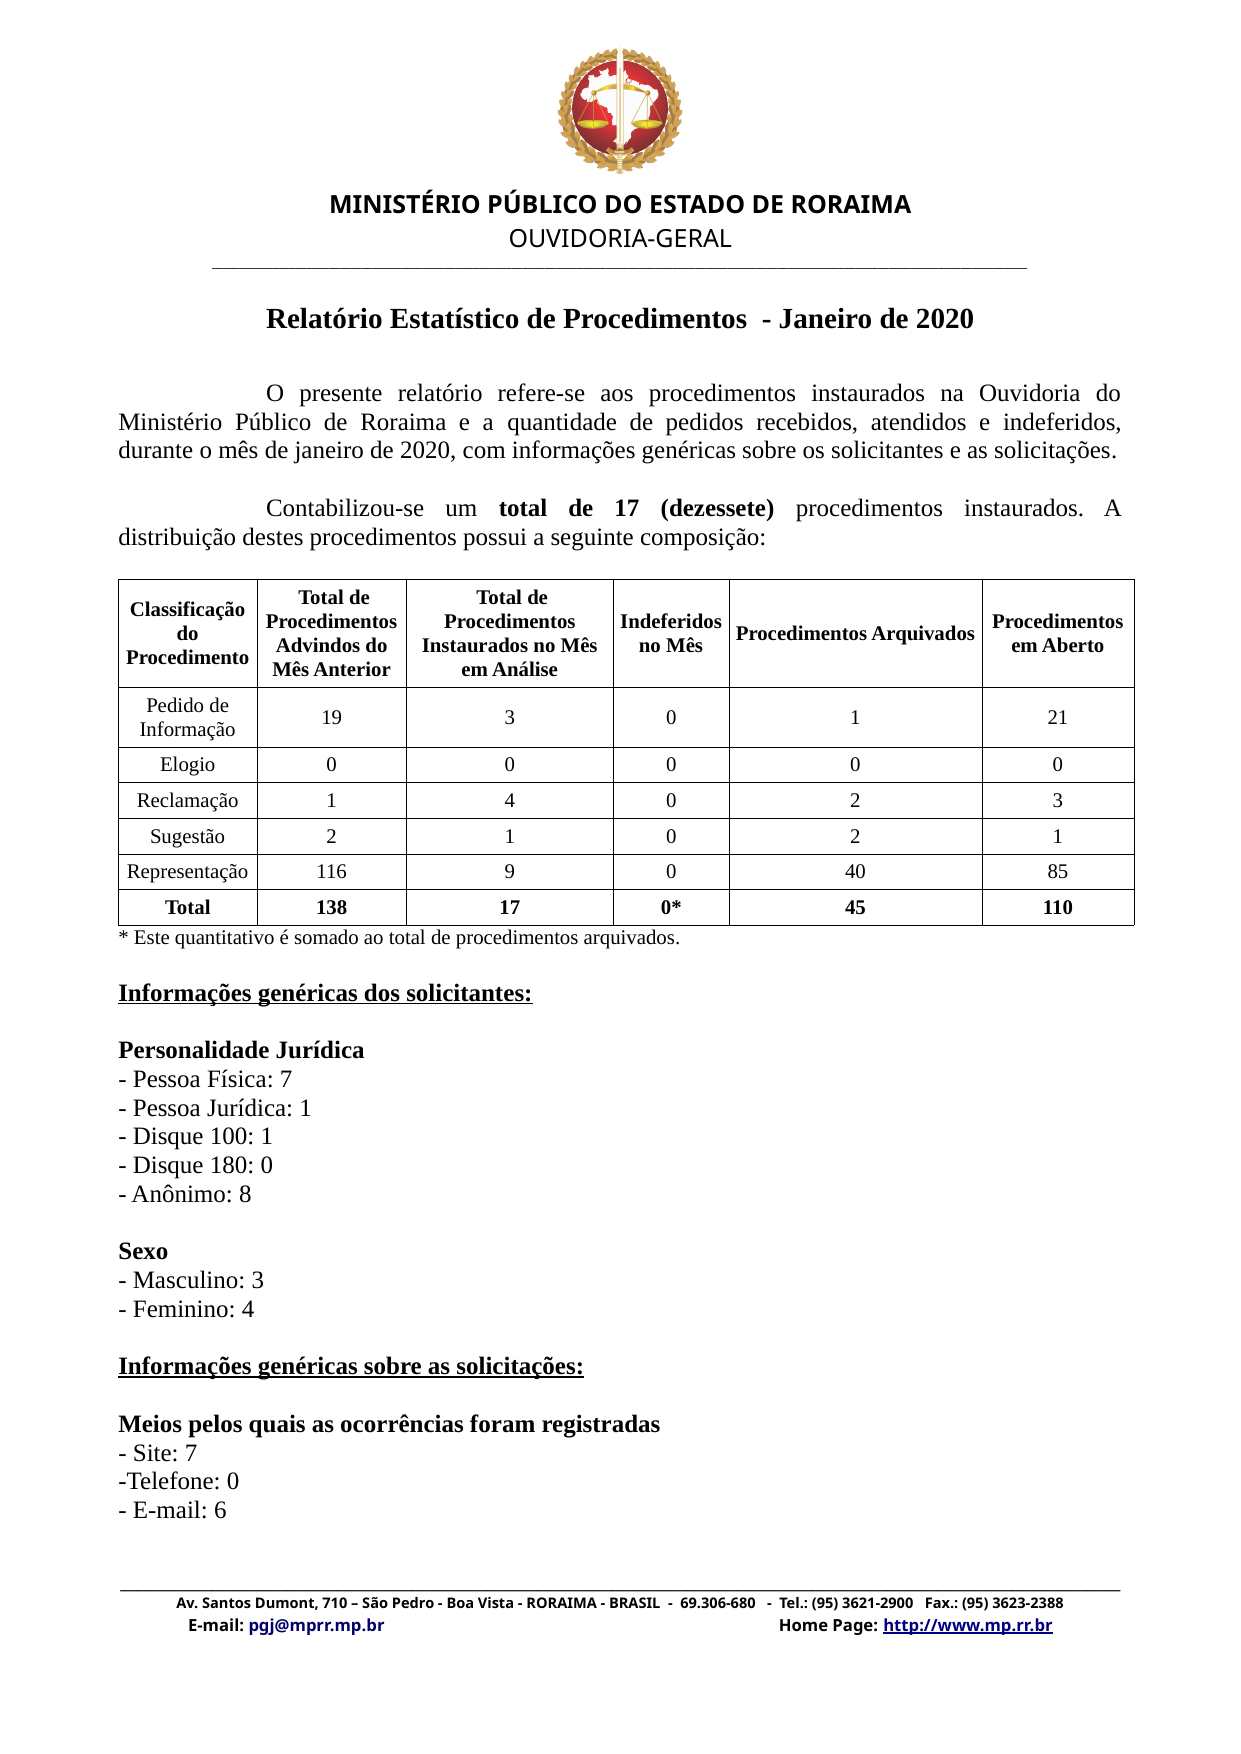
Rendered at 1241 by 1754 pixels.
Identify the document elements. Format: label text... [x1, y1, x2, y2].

text Meios pelos quais as ocorrências foram registradas [118, 1409, 1122, 1438]
table_cell 2 [258, 819, 406, 853]
table_cell 40 [730, 855, 982, 889]
table_cell 2 [730, 783, 982, 818]
text O presente relatório refere-se aos procedimentos instaurados na Ouvidoria do Ministério Público de Roraima e a quantidade de pedidos recebidos, atendidos e indeferidos, durante o mês de janeiro de 2020, com informações genéricas sobre os solicitantes e as solicitações. [118, 378, 1122, 464]
table_cell 85 [983, 855, 1134, 889]
table_cell 1 [983, 819, 1134, 853]
table_cell 21 [983, 688, 1134, 747]
text Relatório Estatístico de Procedimentos - Janeiro de 2020 [118, 301, 1122, 334]
table_cell Pedido de Informação [119, 688, 257, 747]
table_cell 138 [258, 890, 406, 925]
table_cell 0 [730, 748, 982, 782]
table_header Indeferidos no Mês [614, 580, 729, 687]
text Personalidade Jurídica [118, 1035, 1122, 1064]
table_cell 1 [258, 783, 406, 818]
table_cell 3 [407, 688, 613, 747]
table_cell Total [119, 890, 257, 925]
table_cell Sugestão [119, 819, 257, 853]
picture [557, 46, 683, 174]
table_cell 9 [407, 855, 613, 889]
table_cell 1 [730, 688, 982, 747]
table_cell 0 [407, 748, 613, 782]
table_header Classificação do Procedimento [119, 580, 257, 687]
text - Site: 7 [118, 1438, 1122, 1466]
table_cell 110 [983, 890, 1134, 925]
table_cell 0 [258, 748, 406, 782]
table_header Procedimentos em Aberto [983, 580, 1134, 687]
text Informações genéricas sobre as solicitações: [118, 1351, 1122, 1380]
table_cell 1 [407, 819, 613, 853]
table_cell 0* [614, 890, 729, 925]
text Sexo [118, 1236, 1122, 1265]
table_header Total de Procedimentos Instaurados no Mês em Análise [407, 580, 613, 687]
text - Disque 180: 0 [118, 1150, 1122, 1179]
table_cell 0 [614, 819, 729, 853]
text - Pessoa Física: 7 [118, 1064, 1122, 1093]
text - Pessoa Jurídica: 1 [118, 1093, 1122, 1121]
table_cell Reclamação [119, 783, 257, 818]
text - Disque 100: 1 [118, 1121, 1122, 1150]
table_cell 116 [258, 855, 406, 889]
table_cell 17 [407, 890, 613, 925]
table_cell 0 [614, 688, 729, 747]
table_cell 45 [730, 890, 982, 925]
table_cell 2 [730, 819, 982, 853]
table_header Procedimentos Arquivados [730, 580, 982, 687]
table_cell 19 [258, 688, 406, 747]
table_cell 0 [614, 748, 729, 782]
table_cell 0 [614, 855, 729, 889]
table_cell 0 [983, 748, 1134, 782]
text - E-mail: 6 [118, 1495, 1122, 1524]
table_cell 0 [614, 783, 729, 818]
text Contabilizou-se um total de 17 (dezessete) procedimentos instaurados. A distribuição destes procedimentos possui a seguinte composição: [118, 493, 1122, 550]
text -Telefone: 0 [118, 1466, 1122, 1495]
table_cell Representação [119, 855, 257, 889]
table_cell 3 [983, 783, 1134, 818]
table_header Total de Procedimentos Advindos do Mês Anterior [258, 580, 406, 687]
table_cell 4 [407, 783, 613, 818]
text * Este quantitativo é somado ao total de procedimentos arquivados. [118, 926, 1122, 949]
text - Anônimo: 8 [118, 1179, 1122, 1208]
table_cell Elogio [119, 748, 257, 782]
text Informações genéricas dos solicitantes: [118, 978, 1122, 1006]
text - Masculino: 3 [118, 1265, 1122, 1294]
text - Feminino: 4 [118, 1294, 1122, 1323]
